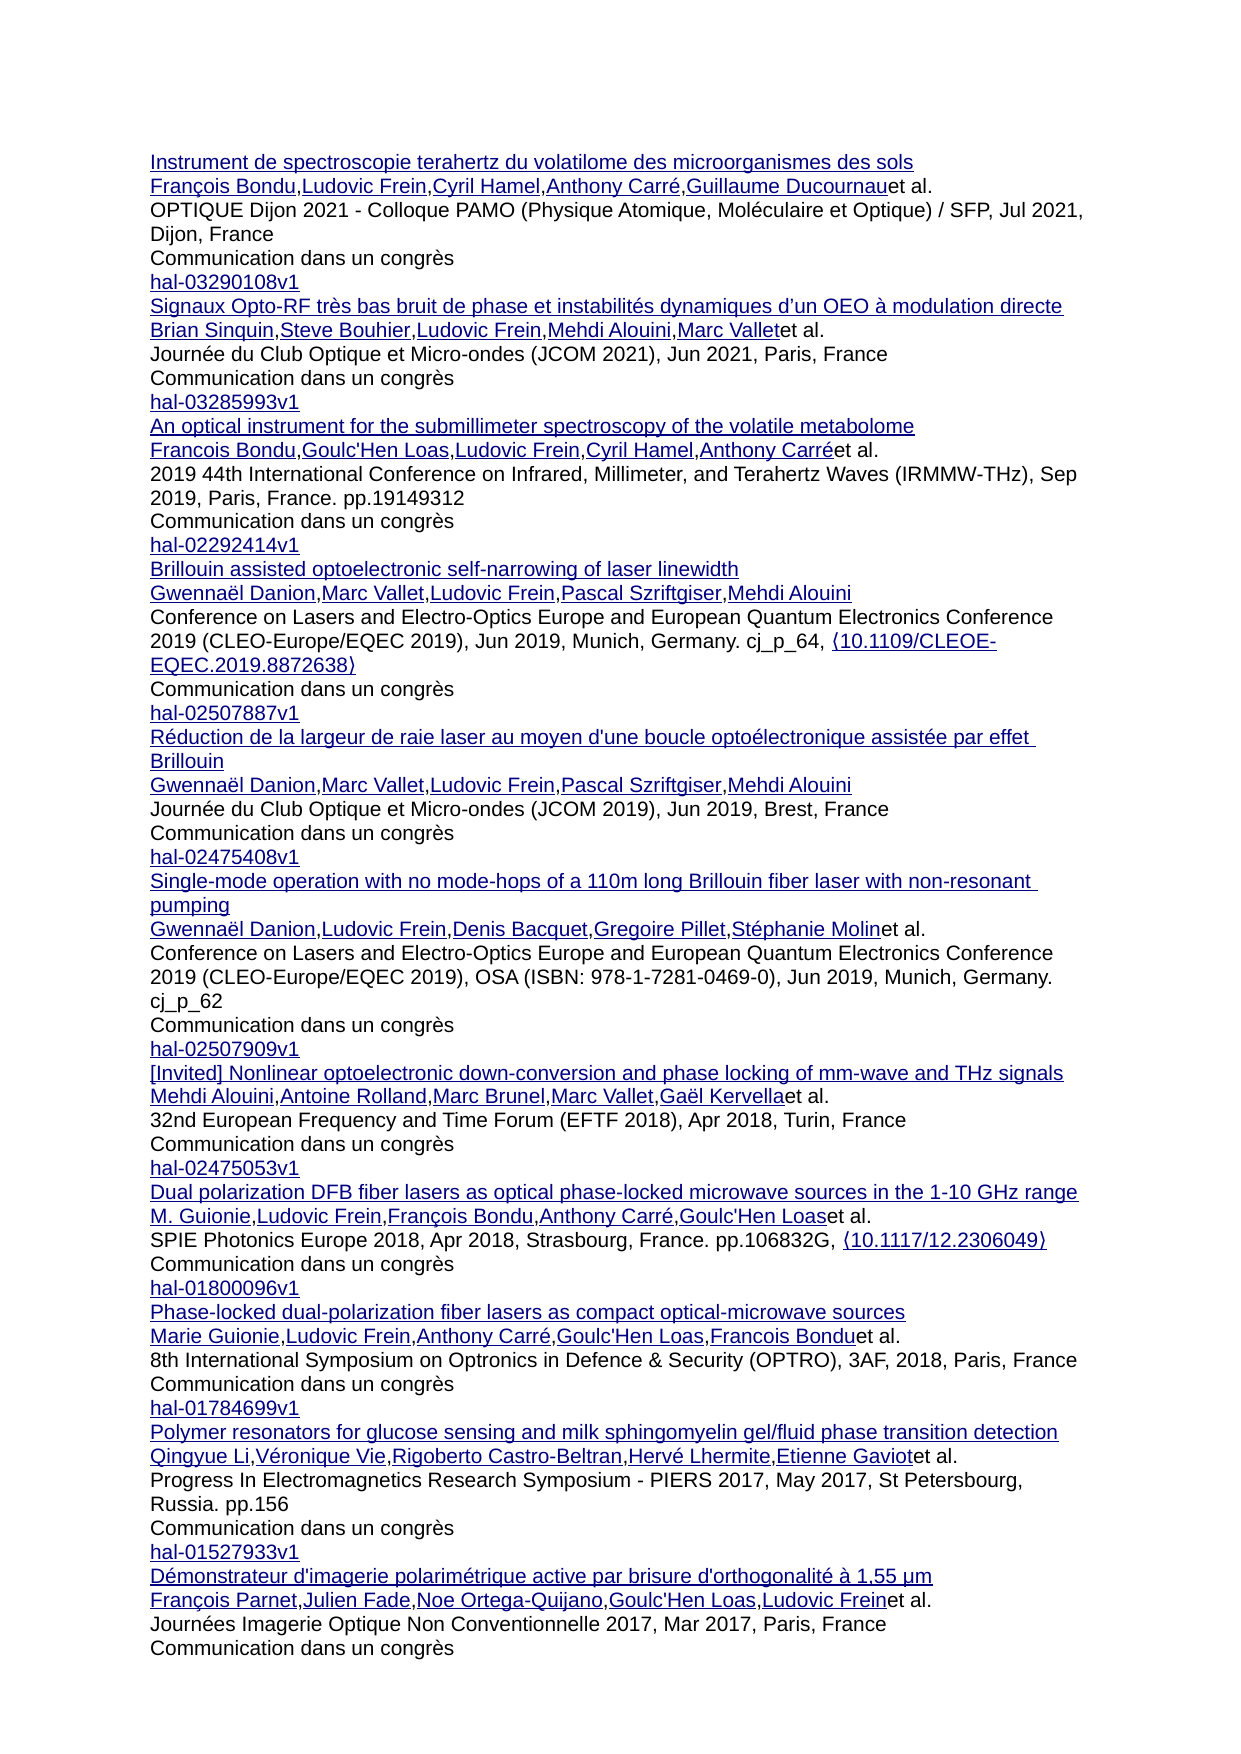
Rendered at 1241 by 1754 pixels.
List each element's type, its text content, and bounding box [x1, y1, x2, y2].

table_cell Réduction de la largeur de raie laser au moyen d'une boucle optoélectronique assistée par effet Brillouin Gwennaël Danion,Marc Vallet,Ludovic Frein,Pascal Szriftgiser,Mehdi Alouini Journée du Club Optique et Micro-ondes (JCOM 2019), Jun 2019, Brest, France Communication dans un congrès hal-02475408v1 [150, 725, 1090, 869]
table_cell An optical instrument for the submillimeter spectroscopy of the volatile metabolome Francois Bondu,Goulc'Hen Loas,Ludovic Frein,Cyril Hamel,Anthony Carréet al. 2019 44th International Conference on Infrared, Millimeter, and Terahertz Waves (IRMMW-THz), Sep 2019, Paris, France. pp.19149312 Communication dans un congrès hal-02292414v1 [150, 414, 1090, 557]
table_cell [Invited] Nonlinear optoelectronic down-conversion and phase locking of mm-wave and THz signals Mehdi Alouini,Antoine Rolland,Marc Brunel,Marc Vallet,Gaël Kervellaet al. 32nd European Frequency and Time Forum (EFTF 2018), Apr 2018, Turin, France Communication dans un congrès hal-02475053v1 [150, 1060, 1090, 1180]
table_cell Dual polarization DFB fiber lasers as optical phase-locked microwave sources in the 1-10 GHz range M. Guionie,Ludovic Frein,François Bondu,Anthony Carré,Goulc'Hen Loaset al. SPIE Photonics Europe 2018, Apr 2018, Strasbourg, France. pp.106832G, ⟨10.1117/12.2306049⟩ Communication dans un congrès hal-01800096v1 [150, 1180, 1090, 1300]
table_cell Démonstrateur d'imagerie polarimétrique active par brisure d'orthogonalité à 1,55 μm François Parnet,Julien Fade,Noe Ortega-Quijano,Goulc'Hen Loas,Ludovic Freinet al. Journées Imagerie Optique Non Conventionnelle 2017, Mar 2017, Paris, France Communication dans un congrès [150, 1564, 1090, 1659]
table_cell Single-mode operation with no mode-hops of a 110m long Brillouin fiber laser with non-resonant pumping Gwennaël Danion,Ludovic Frein,Denis Bacquet,Gregoire Pillet,Stéphanie Molinet al. Conference on Lasers and Electro-Optics Europe and European Quantum Electronics Conference 2019 (CLEO-Europe/EQEC 2019), OSA (ISBN: 978-1-7281-0469-0), Jun 2019, Munich, Germany. cj_p_62 Communication dans un congrès hal-02507909v1 [150, 869, 1090, 1060]
table_cell Polymer resonators for glucose sensing and milk sphingomyelin gel/fluid phase transition detection Qingyue Li,Véronique Vie,Rigoberto Castro-Beltran,Hervé Lhermite,Etienne Gaviotet al. Progress In Electromagnetics Research Symposium - PIERS 2017, May 2017, St Petersbourg, Russia. pp.156 Communication dans un congrès hal-01527933v1 [150, 1420, 1090, 1563]
table_cell Signaux Opto-RF très bas bruit de phase et instabilités dynamiques d’un OEO à modulation directe Brian Sinquin,Steve Bouhier,Ludovic Frein,Mehdi Alouini,Marc Valletet al. Journée du Club Optique et Micro-ondes (JCOM 2021), Jun 2021, Paris, France Communication dans un congrès hal-03285993v1 [150, 294, 1090, 413]
table_cell Brillouin assisted optoelectronic self-narrowing of laser linewidth Gwennaël Danion,Marc Vallet,Ludovic Frein,Pascal Szriftgiser,Mehdi Alouini Conference on Lasers and Electro-Optics Europe and European Quantum Electronics Conference 2019 (CLEO-Europe/EQEC 2019), Jun 2019, Munich, Germany. cj_p_64, ⟨10.1109/CLEOE-EQEC.2019.8872638⟩ Communication dans un congrès hal-02507887v1 [150, 557, 1090, 725]
table_cell Phase-locked dual-polarization fiber lasers as compact optical-microwave sources Marie Guionie,Ludovic Frein,Anthony Carré,Goulc'Hen Loas,Francois Bonduet al. 8th International Symposium on Optronics in Defence & Security (OPTRO), 3AF, 2018, Paris, France Communication dans un congrès hal-01784699v1 [150, 1300, 1090, 1420]
table_cell Instrument de spectroscopie terahertz du volatilome des microorganismes des sols François Bondu,Ludovic Frein,Cyril Hamel,Anthony Carré,Guillaume Ducournauet al. OPTIQUE Dijon 2021 - Colloque PAMO (Physique Atomique, Moléculaire et Optique) / SFP, Jul 2021, Dijon, France Communication dans un congrès hal-03290108v1 [150, 150, 1090, 294]
